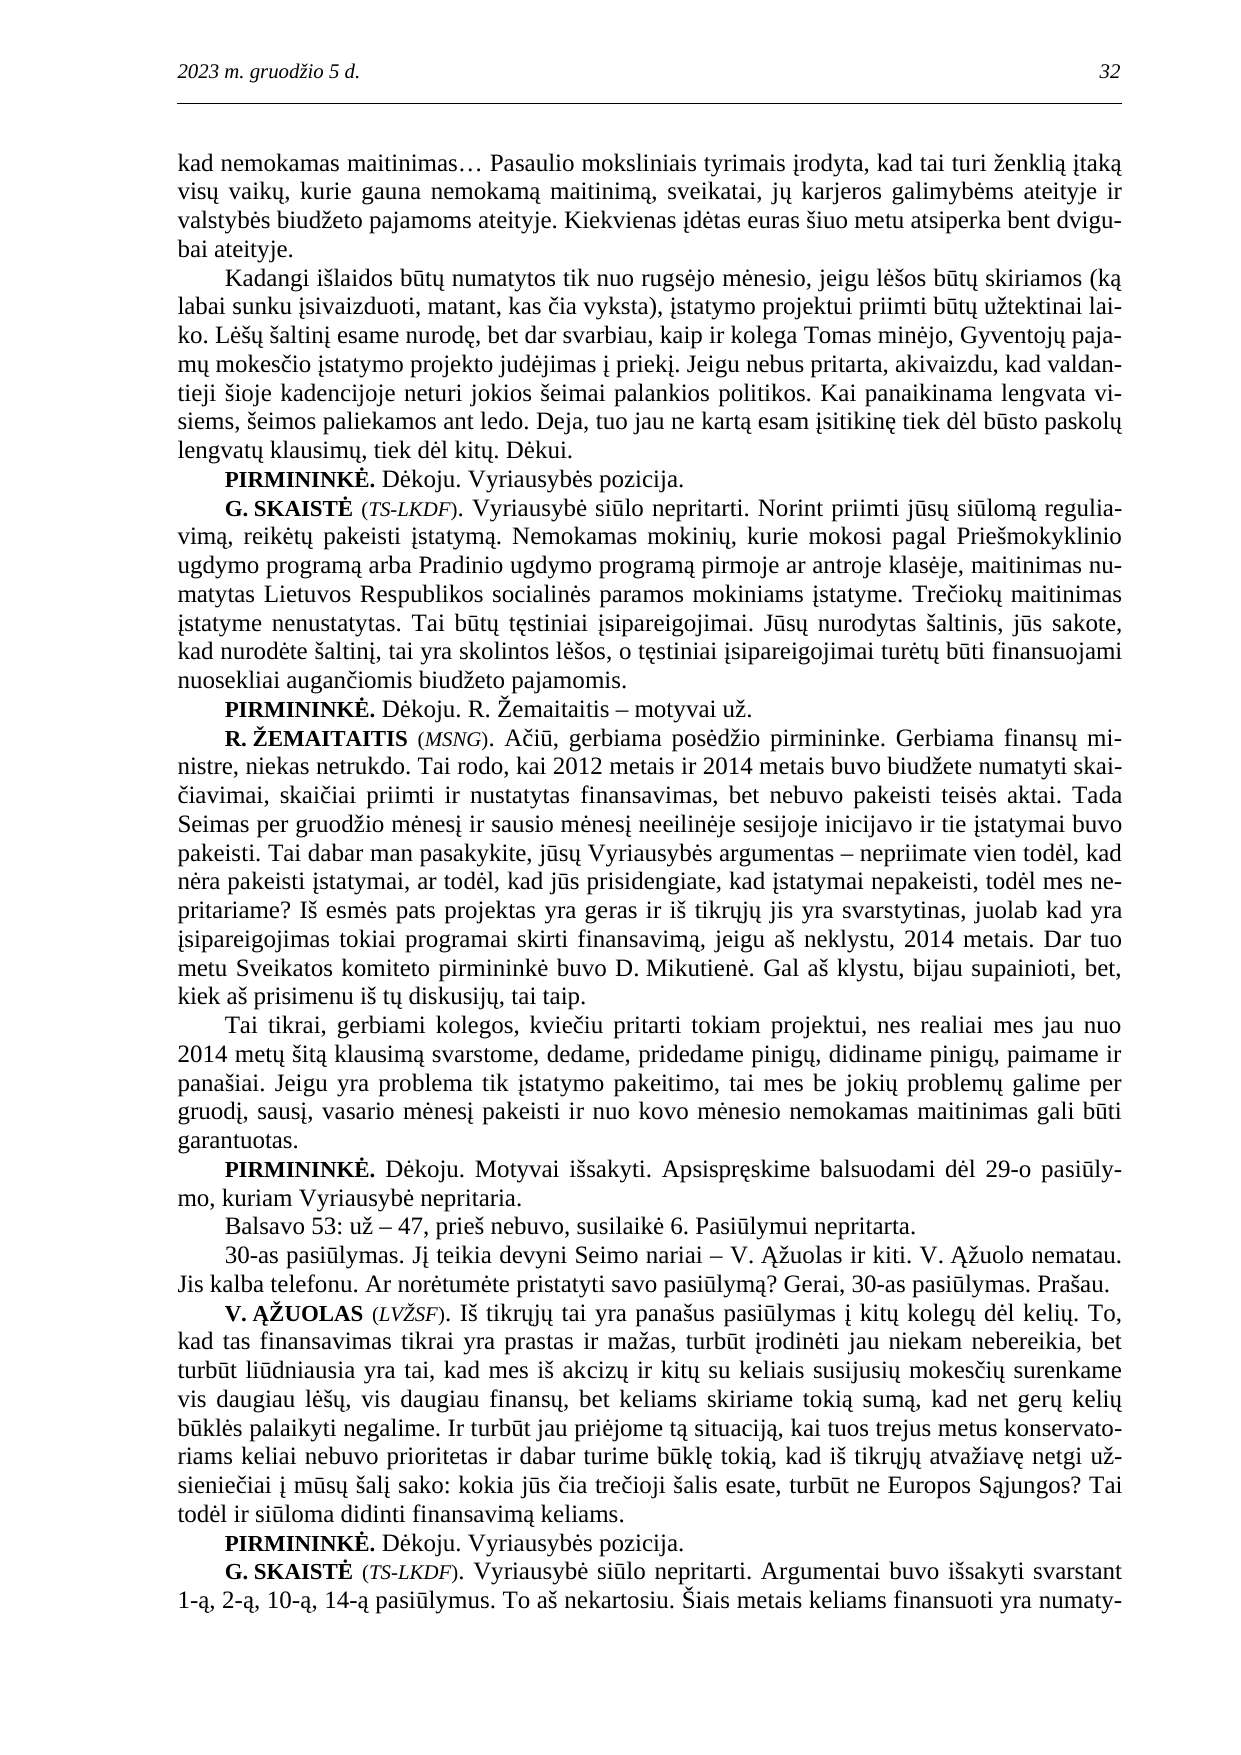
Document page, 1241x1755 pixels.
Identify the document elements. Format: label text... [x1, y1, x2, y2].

text V. ĄŽUOLAS (LVŽSF). Iš tik­rų­jų tai yra pa­na­šus pa­siū­ly­mas į ki­tų ko­le­gų dėl ke­lių. To, kad tas fi­nan­sa­vi­mas tik­rai yra pras­tas ir ma­žas, tur­būt įro­di­nė­ti jau nie­kam ne­be­rei­kia, bet tur­būt liūd­niau­sia yra tai, kad mes iš ak­ci­zų ir ki­tų su ke­liais su­si­ju­sių mo­kes­čių su­ren­ka­me vis dau­giau lė­šų, vis dau­giau fi­nan­sų, bet ke­liams ski­ria­me to­kią su­mą, kad net ge­rų ke­lių būk­lės pa­lai­ky­ti ne­ga­li­me. Ir tur­būt jau pri­ėjo­me tą si­tu­a­ci­ją, kai tuos tre­jus me­tus kon­ser­va­to­riams ke­liai ne­bu­vo pri­ori­te­tas ir da­bar tu­ri­me būk­lę to­kią, kad iš tik­rų­jų at­va­žia­vę net­gi už­sie­nie­čiai į mū­sų ša­lį sa­ko: ko­kia jūs čia tre­čio­ji ša­lis esa­te, tur­būt ne Eu­ro­pos Są­jun­gos? Tai to­dėl ir siū­lo­ma di­din­ti fi­nan­sa­vi­mą ke­liams. [177, 1298, 1122, 1528]
text kad ne­mo­ka­mas mai­ti­ni­mas… Pa­sau­lio moks­li­niais ty­ri­mais įro­dy­ta, kad tai tu­ri žen­klią įta­ką vi­sų vai­kų, ku­rie gau­na ne­mo­ka­mą mai­ti­ni­mą, svei­ka­tai, jų kar­je­ros ga­li­my­bėms at­ei­ty­je ir vals­ty­bės biu­dže­to pa­ja­moms at­ei­ty­je. Kiek­vie­nas įdė­tas eu­ras šiuo me­tu at­si­per­ka bent dvi­gu­bai at­ei­ty­je. [177, 148, 1122, 263]
text 30-as pa­siū­ly­mas. Jį tei­kia de­vy­ni Sei­mo na­riai – V. Ąžuo­las ir ki­ti. V. Ąžuo­lo ne­ma­tau. Jis kal­ba te­le­fo­nu. Ar no­rė­tu­mė­te pri­sta­ty­ti sa­vo pa­siū­ly­mą? Ge­rai, 30-as pa­siū­ly­mas. Pra­šau. [177, 1240, 1122, 1298]
text PIRMININKĖ. Dė­ko­ju. Mo­ty­vai iš­sa­ky­ti. Ap­si­spręs­ki­me bal­suo­da­mi dėl 29-o pa­siū­ly­mo, ku­riam Vy­riau­sy­bė ne­pri­ta­ria. [177, 1154, 1122, 1211]
text Tai tik­rai, ger­bia­mi ko­le­gos, kvie­čiu pri­tar­ti to­kiam pro­jek­tui, nes re­a­liai mes jau nuo 2014 me­tų ši­tą klau­si­mą svars­to­me, de­da­me, pri­de­da­me pi­ni­gų, di­di­na­me pi­ni­gų, pa­ima­me ir pa­na­šiai. Jei­gu yra pro­ble­ma tik įsta­ty­mo pa­kei­ti­mo, tai mes be jo­kių pro­ble­mų ga­li­me per gruo­dį, sau­sį, va­sa­rio mė­ne­sį pa­keis­ti ir nuo ko­vo mė­ne­sio ne­mo­ka­mas mai­ti­ni­mas ga­li bū­ti ga­ran­tuo­tas. [177, 1010, 1122, 1154]
text R. ŽEMAITAITIS (MSNG). Ačiū, ger­bia­ma po­sė­džio pir­mi­nin­ke. Ger­bia­ma fi­nan­sų mi­nist­re, nie­kas ne­truk­do. Tai ro­do, kai 2012 me­tais ir 2014 me­tais bu­vo biu­dže­te nu­ma­ty­ti skai­čia­vi­mai, skai­čiai pri­im­ti ir nu­sta­ty­tas fi­nan­sa­vi­mas, bet ne­bu­vo pa­keis­ti tei­sės ak­tai. Ta­da Sei­mas per gruo­džio mė­ne­sį ir sau­sio mė­ne­sį ne­ei­li­nė­je se­si­jo­je ini­ci­ja­vo ir tie įsta­ty­mai bu­vo pa­keis­ti. Tai da­bar man pa­sa­ky­ki­te, jū­sų Vy­riau­sy­bės ar­gu­men­tas – ne­pri­ima­te vien to­dėl, kad nė­ra pa­keis­ti įsta­ty­mai, ar to­dėl, kad jūs pri­si­den­gia­te, kad įsta­ty­mai ne­pa­keis­ti, to­dėl mes ne­pri­ta­ria­me? Iš es­mės pats pro­jek­tas yra ge­ras ir iš tik­rų­jų jis yra svars­ty­ti­nas, juo­lab kad yra įsi­pa­rei­go­ji­mas to­kiai pro­gra­mai skir­ti fi­nan­sa­vi­mą, jei­gu aš ne­klys­tu, 2014 me­tais. Dar tuo me­tu Svei­ka­tos ko­mi­te­to pir­mi­nin­kė bu­vo D. Mi­ku­tie­nė. Gal aš klys­tu, bi­jau su­pai­nio­ti, bet, kiek aš pri­si­me­nu iš tų dis­ku­si­jų, tai taip. [177, 723, 1122, 1010]
text PIRMININKĖ. Dė­ko­ju. Vy­riau­sy­bės po­zi­ci­ja. [177, 464, 1122, 493]
text PIRMININKĖ. Dė­ko­ju. R. Že­mai­tai­tis – mo­ty­vai už. [177, 694, 1122, 723]
text Bal­sa­vo 53: už – 47, prieš ne­bu­vo, su­si­lai­kė 6. Pa­siū­ly­mui ne­pri­tar­ta. [177, 1211, 1122, 1240]
text G. SKAISTĖ (TS-LKDF). Vy­riau­sy­bė siū­lo ne­pri­tar­ti. No­rint pri­im­ti jū­sų siū­lo­mą re­gu­lia­vi­mą, rei­kė­tų pa­keis­ti įsta­ty­mą. Ne­mo­ka­mas mo­ki­nių, ku­rie mo­ko­si pa­gal Prieš­mo­kyk­li­nio ug­dy­mo pro­gra­mą ar­ba Pra­di­nio ug­dy­mo pro­gra­mą pir­mo­je ar ant­ro­je kla­sė­je, mai­ti­ni­mas nu­ma­ty­tas Lie­tu­vos Res­pub­li­kos so­cia­li­nės pa­ra­mos mo­ki­niams įsta­ty­me. Tre­čio­kų mai­ti­ni­mas įsta­ty­me ne­nu­sta­ty­tas. Tai bū­tų tęs­ti­niai įsi­pa­rei­go­ji­mai. Jū­sų nu­ro­dy­tas šal­ti­nis, jūs sa­ko­te, kad nu­ro­dė­te šal­ti­nį, tai yra sko­lin­tos lė­šos, o tęs­ti­niai įsi­pa­rei­go­ji­mai tu­rė­tų bū­ti fi­nan­suo­ja­mi nuo­sek­liai au­gan­čio­mis biu­dže­to pa­ja­mo­mis. [177, 493, 1122, 694]
text PIRMININKĖ. Dė­ko­ju. Vy­riau­sy­bės po­zi­ci­ja. [177, 1528, 1122, 1556]
text G. SKAISTĖ (TS-LKDF). Vy­riau­sy­bė siū­lo ne­pri­tar­ti. Ar­gu­men­tai bu­vo iš­sa­ky­ti svars­tant 1-ą, 2-ą, 10-ą, 14-ą pa­siū­ly­mus. To aš ne­kar­to­siu. Šiais me­tais ke­liams fi­nan­suo­ti yra nu­ma­ty­ [177, 1556, 1122, 1614]
text Ka­dan­gi iš­lai­dos bū­tų nu­ma­ty­tos tik nuo rug­sė­jo mė­ne­sio, jei­gu lė­šos bū­tų ski­ria­mos (ką la­bai sun­ku įsi­vaiz­duo­ti, ma­tant, kas čia vyks­ta), įsta­ty­mo pro­jek­tui pri­im­ti bū­tų už­tek­ti­nai lai­ko. Lė­šų šal­ti­nį esa­me nu­ro­dę, bet dar svar­biau, kaip ir ko­le­ga To­mas mi­nė­jo, Gy­ven­to­jų pa­ja­mų mo­kes­čio įsta­ty­mo pro­jek­to ju­dė­ji­mas į prie­kį. Jei­gu ne­bus pri­tar­ta, aki­vaiz­du, kad val­dan­tie­ji šio­je ka­den­ci­jo­je ne­tu­ri jo­kios šei­mai pa­lan­kios po­li­ti­kos. Kai pa­nai­ki­na­ma leng­va­ta vi­siems, šei­mos pa­lie­ka­mos ant le­do. De­ja, tuo jau ne kar­tą esam įsi­ti­ki­nę tiek dėl būs­to pa­sko­lų leng­va­tų klau­si­mų, tiek dėl ki­tų. Dė­kui. [177, 263, 1122, 464]
